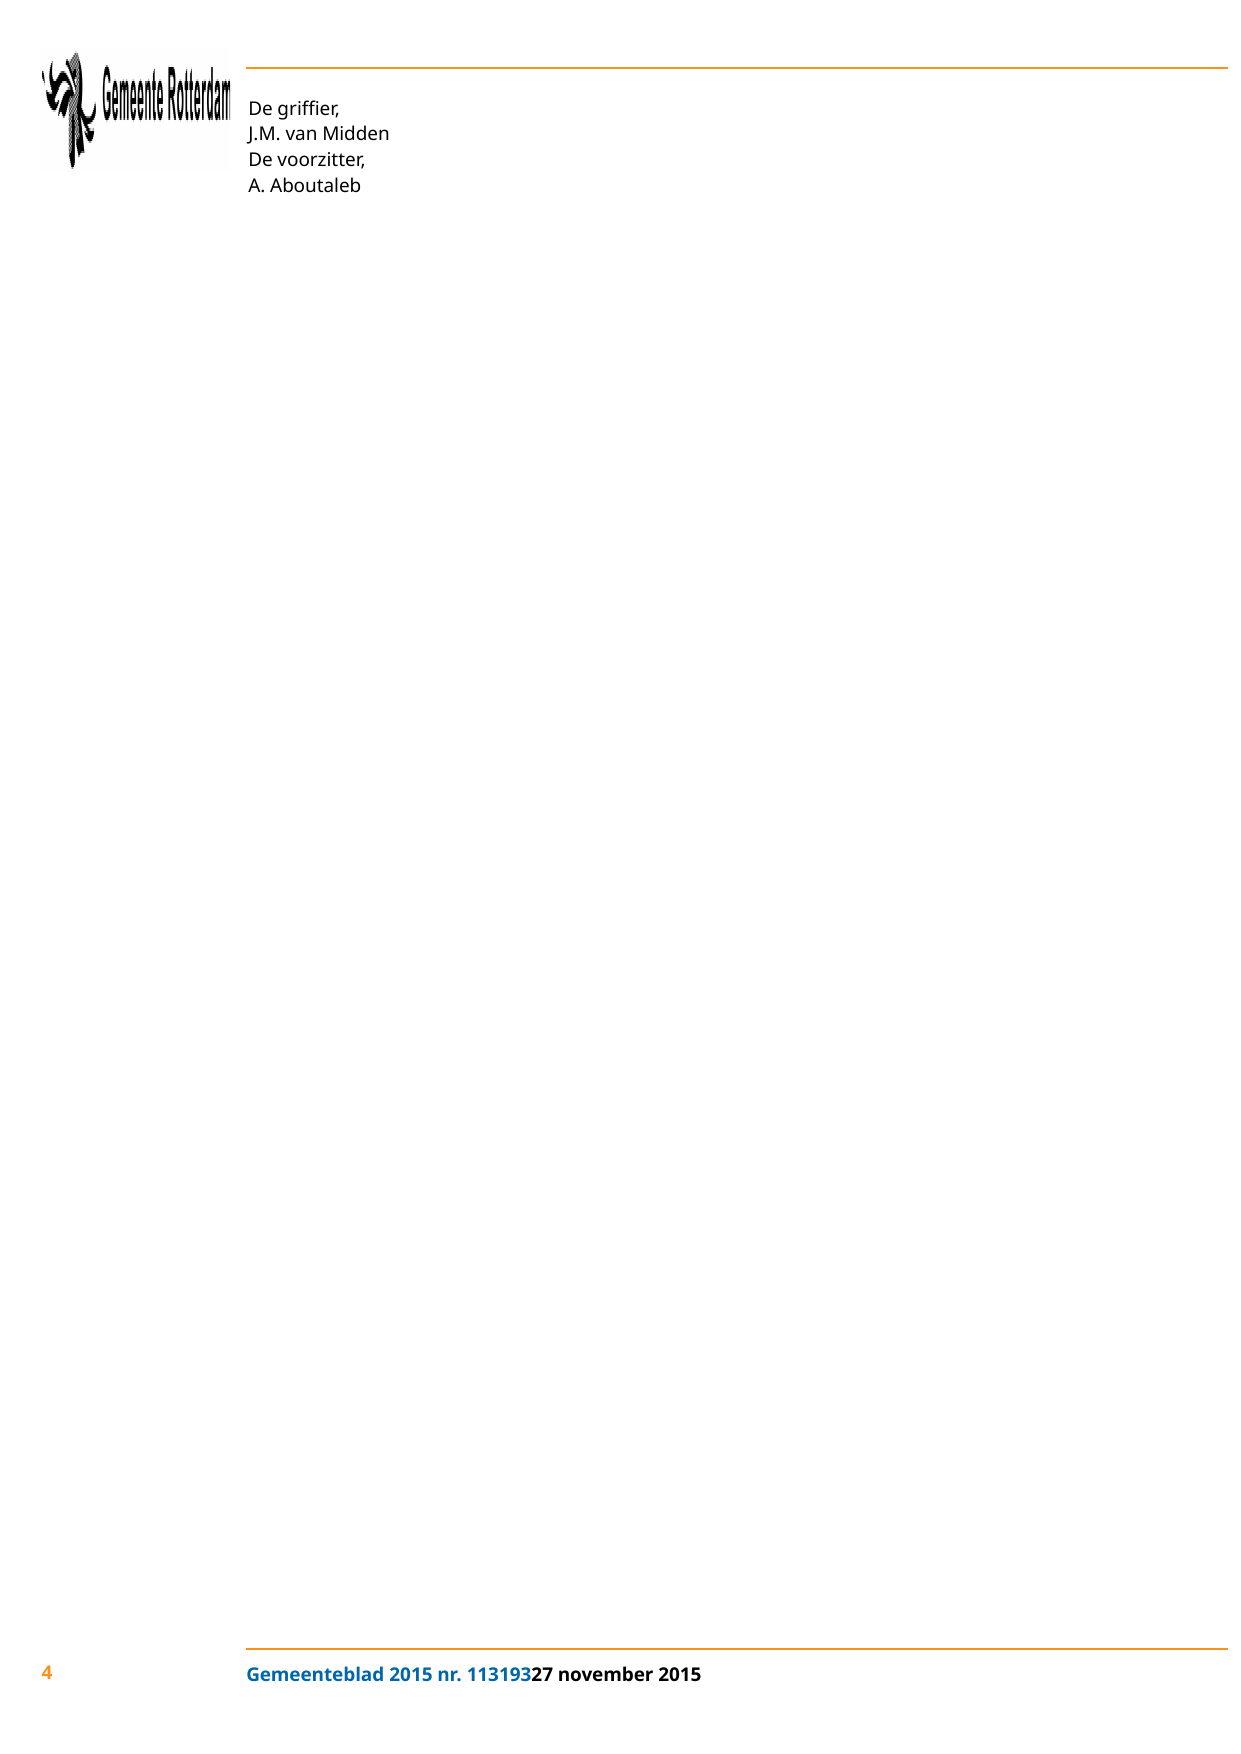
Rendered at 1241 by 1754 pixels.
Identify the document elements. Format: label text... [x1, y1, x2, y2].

text A. Aboutaleb [248, 172, 1152, 198]
text De griffier, [248, 95, 1152, 121]
picture [41, 47, 231, 172]
text De voorzitter, [248, 146, 1152, 172]
text J.M. van Midden [248, 121, 1152, 146]
